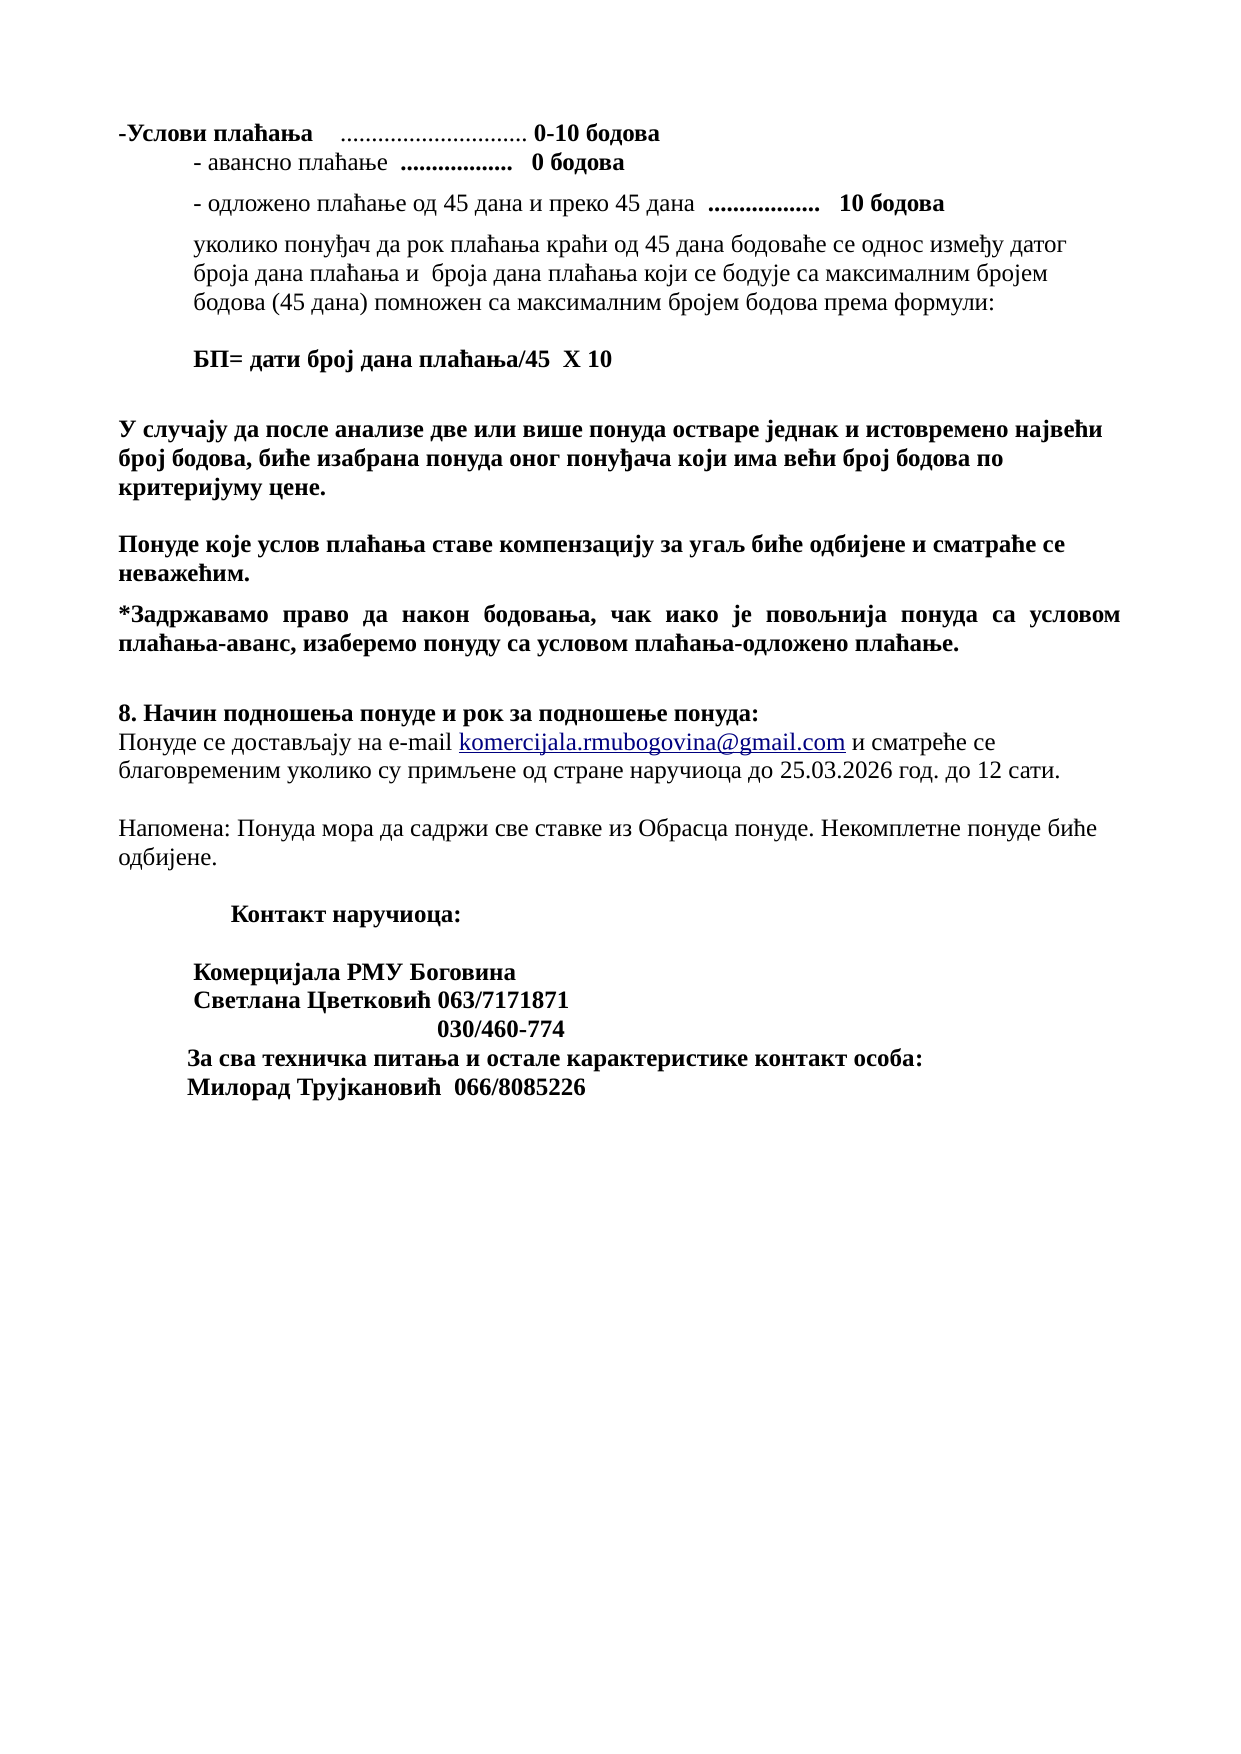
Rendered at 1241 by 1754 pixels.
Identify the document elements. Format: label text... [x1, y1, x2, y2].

text У случају да после анализе две или више понуда остваре једнак и истовремено највећи број бодова, биће изабрана понуда оног понуђача који има већи број бодова по критеријуму цене. [118, 414, 1122, 501]
text - авансно плаћање .................. 0 бодова [193, 147, 1122, 176]
text 8. Начин подношења понуде и рок за подношење понуда: [118, 698, 1122, 727]
text Милорад Трујкановић 066/8085226 [118, 1072, 1122, 1101]
list Контакт наручиоца: [193, 899, 1122, 928]
text 030/460-774 [193, 1014, 1122, 1043]
text - одложено плаћање од 45 дана и преко 45 дана .................. 10 бодова [193, 188, 1122, 217]
text БП= дати број дана плаћања/45 X 10 [193, 344, 1122, 373]
text Напомена: Понуда мора да садржи све ставке из Обрасца понуде. Некомплетне понуде биће одбијене. [118, 813, 1122, 871]
text Понуде се достављају на e-mail komercijala.rmubogovina@gmail.com и сматреће се благовременим уколико су примљене од стране наручиоца до 25.03.2026 год. до 12 сати. [118, 727, 1122, 784]
text За сва техничка питања и остале карактеристике контакт особа: [118, 1043, 1122, 1072]
text уколико понуђач да рок плаћања краћи од 45 дана бодоваће се однос између датог броја дана плаћања и броја дана плаћања који се бодује са максималним бројем бодова (45 дана) помножен са максималним бројем бодова према формули: [193, 229, 1122, 316]
text -Услови плаћања .............................. 0-10 бодова [118, 118, 1122, 147]
text *Задржавамо право да након бодовања, чак иако је повољнија понуда са условом плаћања-аванс, изаберемо понуду са условом плаћања-одложено плаћање. [118, 599, 1122, 657]
text Комерцијала РМУ Боговина [118, 957, 1122, 986]
text Понуде које услов плаћања ставе компензацију за угаљ биће одбијене и сматраће се неважећим. [118, 529, 1122, 587]
text Светлана Цветковић 063/7171871 [193, 986, 1122, 1014]
